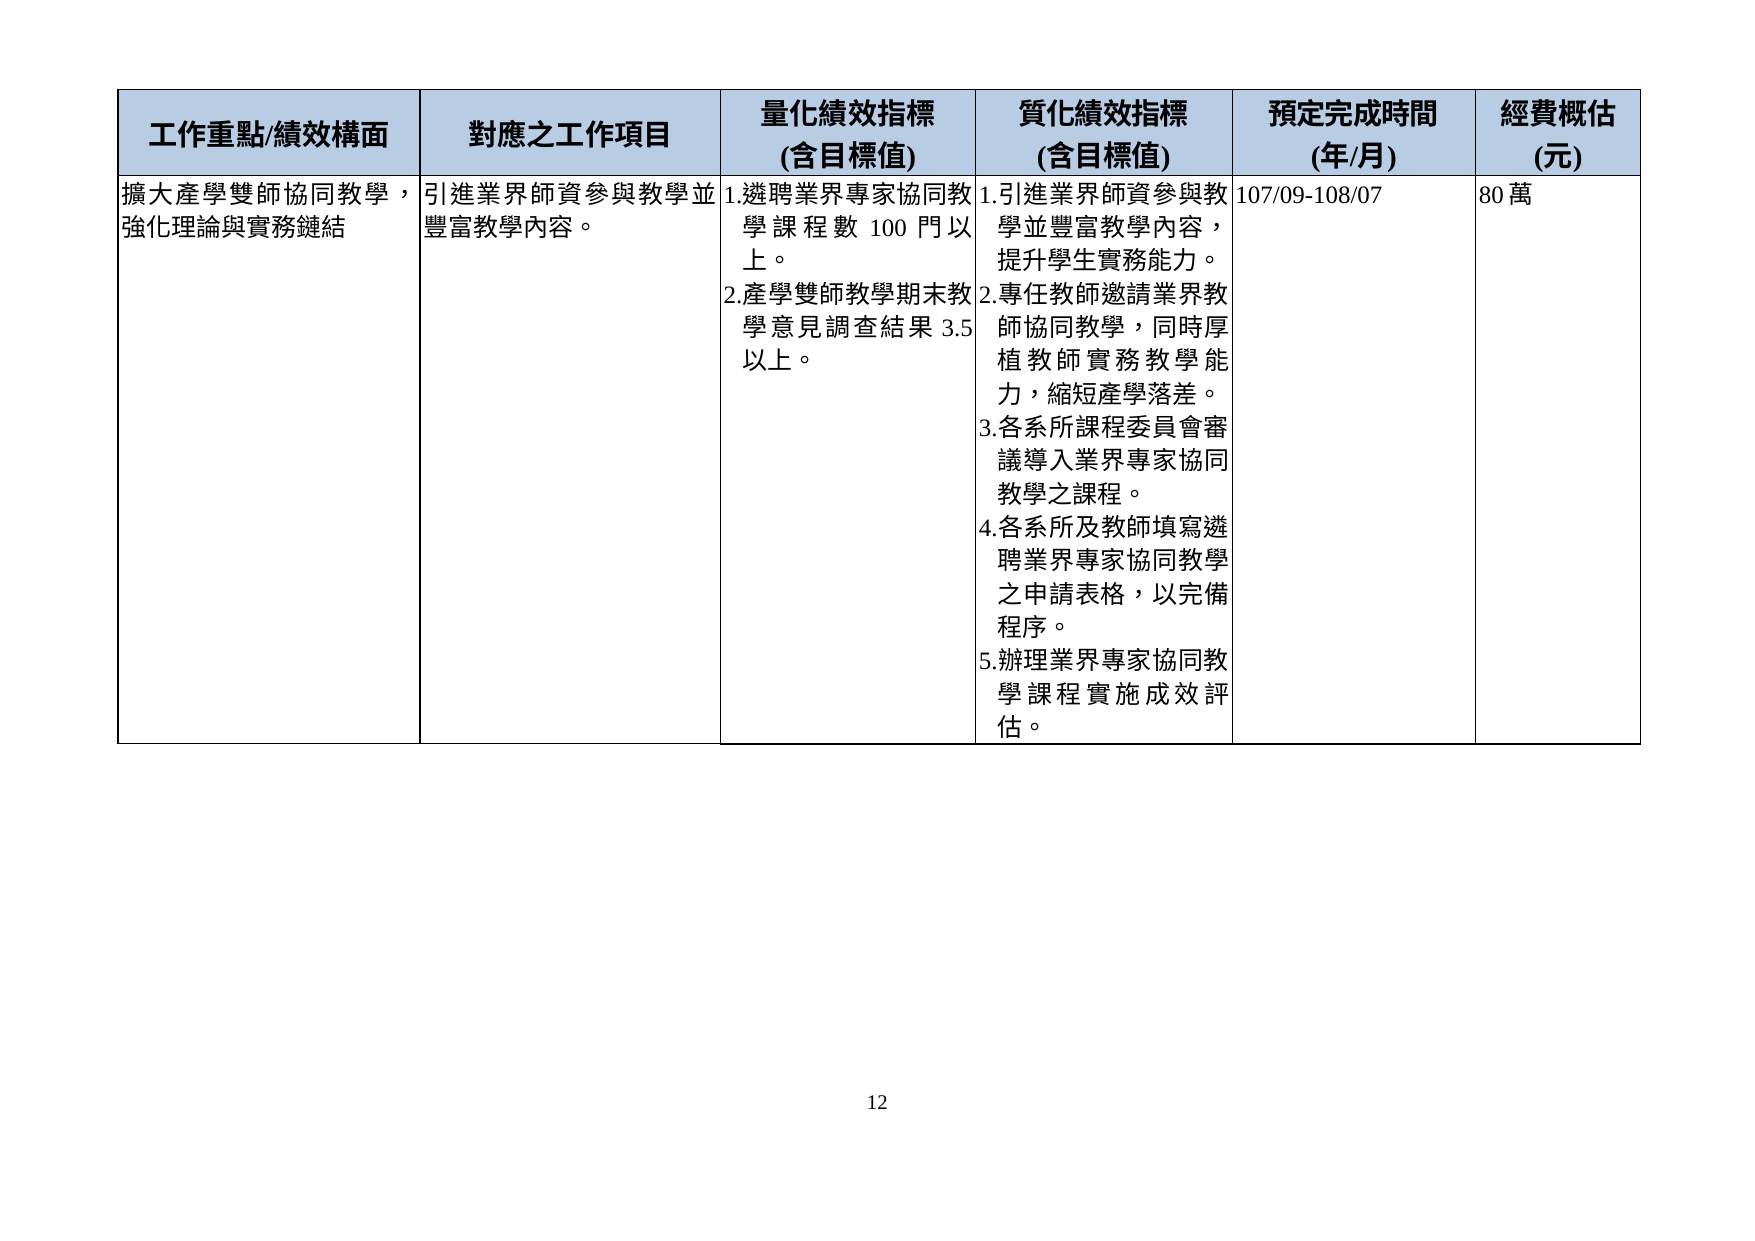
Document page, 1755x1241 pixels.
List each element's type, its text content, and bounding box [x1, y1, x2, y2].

table_cell 80萬 [1476, 176, 1640, 743]
table_header 預定完成時間 (年/月) [1233, 90, 1475, 175]
table_cell 1.遴聘業界專家協同教學課程數100門以上。 2.產學雙師教學期末教學意見調查結果3.5以上。 [721, 176, 975, 743]
table_header 經費概估 (元) [1476, 90, 1640, 175]
table_header 質化績效指標 (含目標值) [976, 90, 1232, 175]
table_cell 107/09-108/07 [1233, 176, 1475, 743]
table_header 工作重點/績效構面 [119, 90, 419, 175]
table_header 量化績效指標 (含目標值) [721, 90, 975, 175]
table_cell 引進業界師資參與教學並豐富教學內容。 [421, 176, 720, 743]
table_cell 1.引進業界師資參與教學並豐富教學內容，提升學生實務能力。 2.專任教師邀請業界教師協同教學，同時厚植教師實務教學能力，縮短產學落差。 3.各系所課程委員會審議導入業界專家協同教學之課程。 4.各系所及教師填寫遴聘業界專家協同教學之申請表格，以完備程序。 5.辦理業界專家協同教學課程實施成效評估。 [976, 176, 1232, 743]
table_header 對應之工作項目 [421, 90, 720, 175]
table_cell 擴大產學雙師協同教學，強化理論與實務鏈結 [119, 176, 419, 743]
